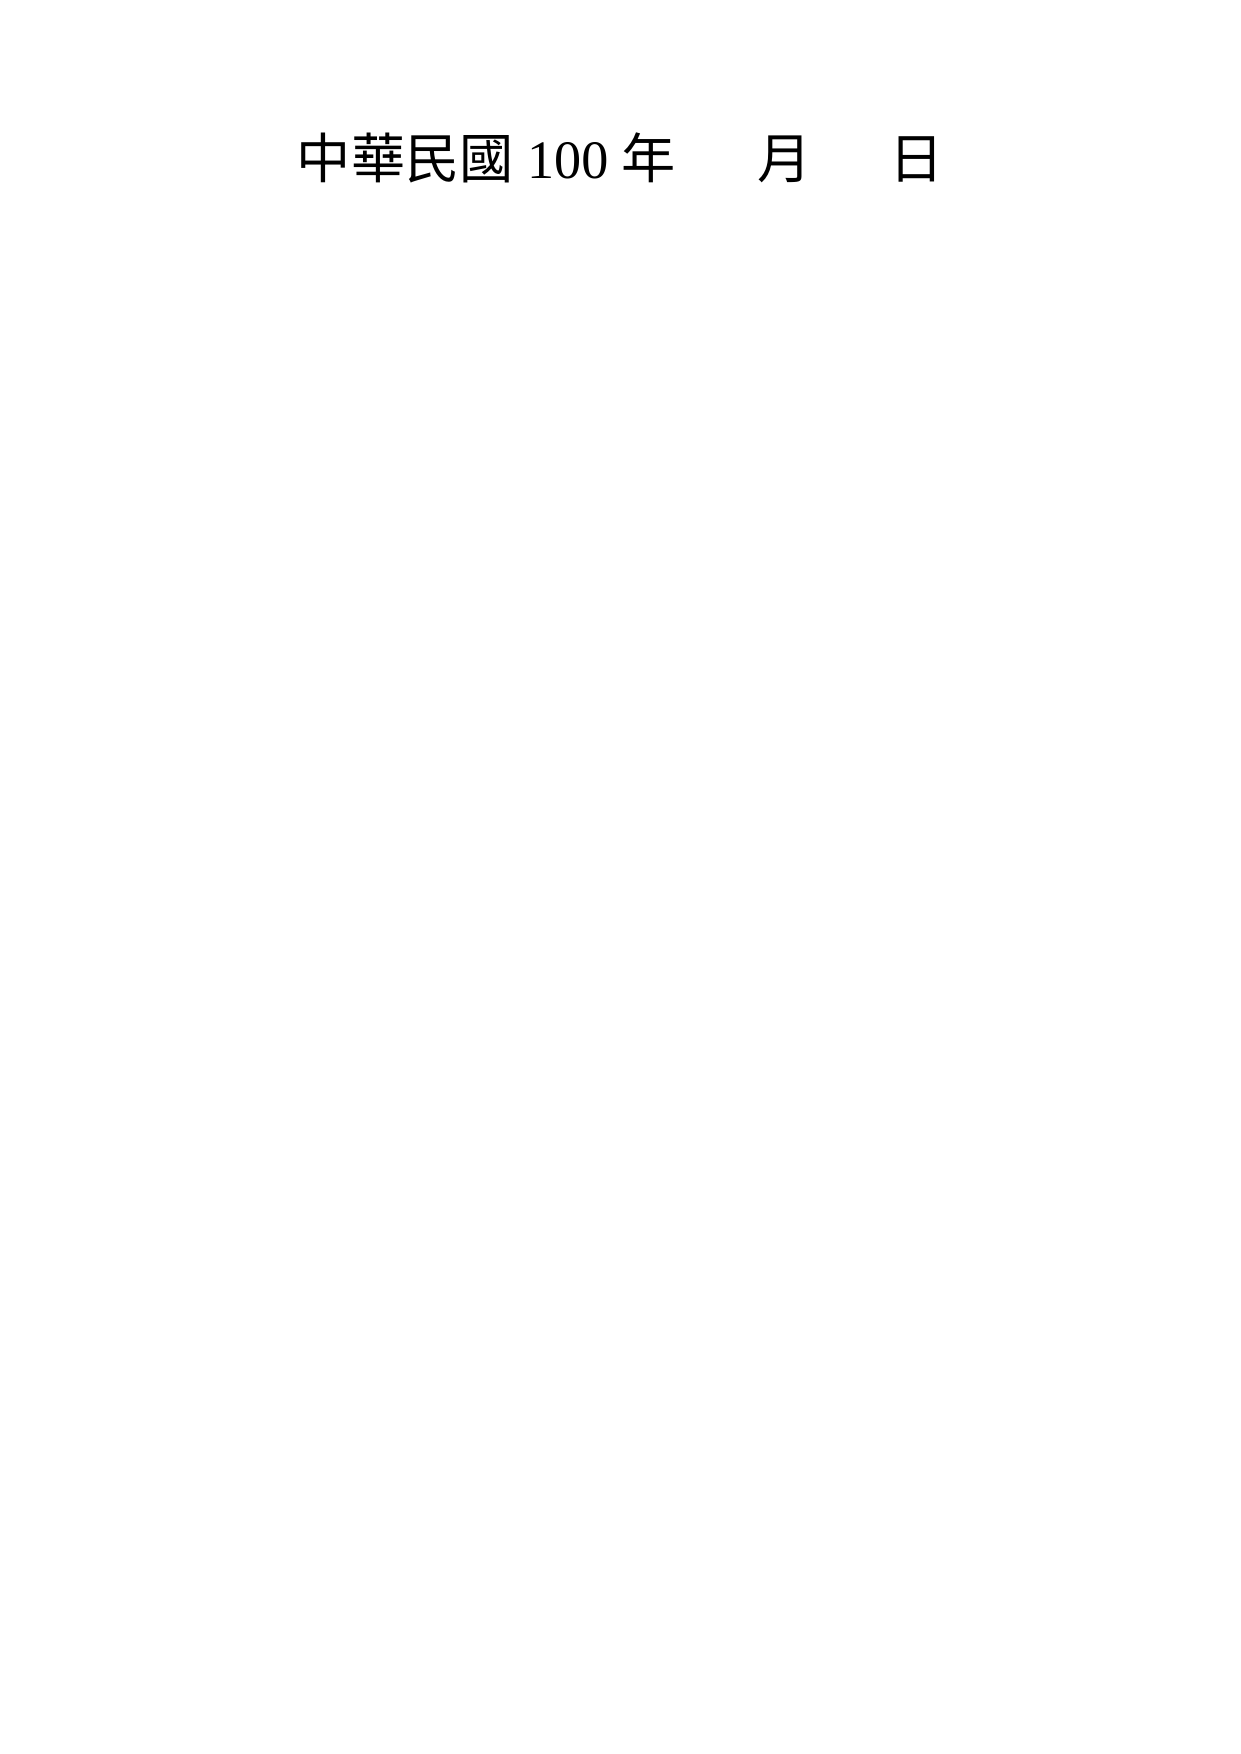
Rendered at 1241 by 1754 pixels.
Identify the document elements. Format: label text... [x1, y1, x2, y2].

text 中華民國 100 年 月 日 [187, 99, 1053, 211]
